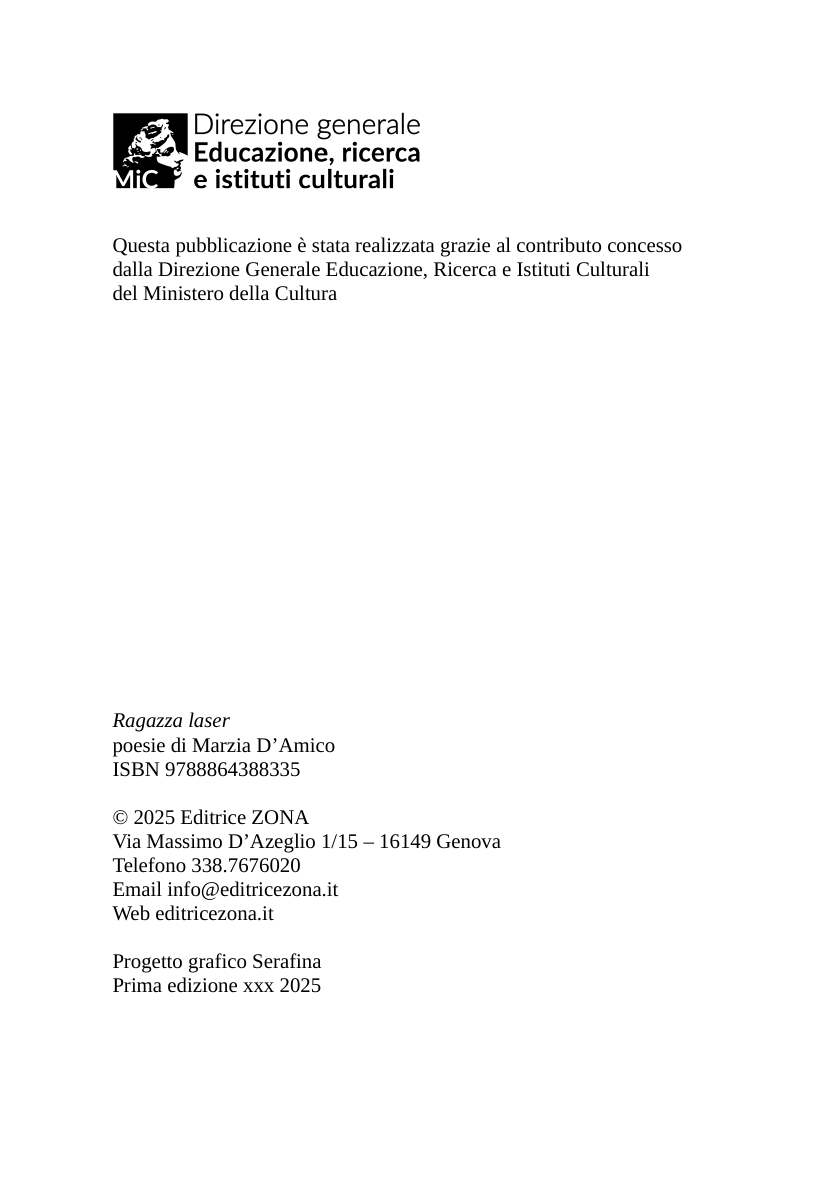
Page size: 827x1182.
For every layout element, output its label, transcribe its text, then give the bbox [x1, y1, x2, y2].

text Telefono 338.7676020 [112, 853, 738, 877]
text © 2025 Editrice ZONA [112, 805, 738, 829]
text Email info@editricezona.it [112, 877, 738, 901]
text Via Massimo D’Azeglio 1/15 – 16149 Genova [112, 829, 738, 853]
text Prima edizione xxx 2025 [112, 973, 738, 997]
picture [88, 88, 443, 213]
text Questa pubblicazione è stata realizzata grazie al contributo concesso [112, 233, 738, 257]
text ISBN 9788864388335 [112, 757, 738, 781]
text del Ministero della Cultura [112, 281, 738, 305]
text Progetto grafico Serafina [112, 949, 738, 973]
text Web editricezona.it [112, 901, 738, 925]
text poesie di Marzia D’Amico [112, 732, 738, 757]
text Ragazza laser [112, 708, 738, 732]
text dalla Direzione Generale Educazione, Ricerca e Istituti Culturali [112, 257, 738, 281]
